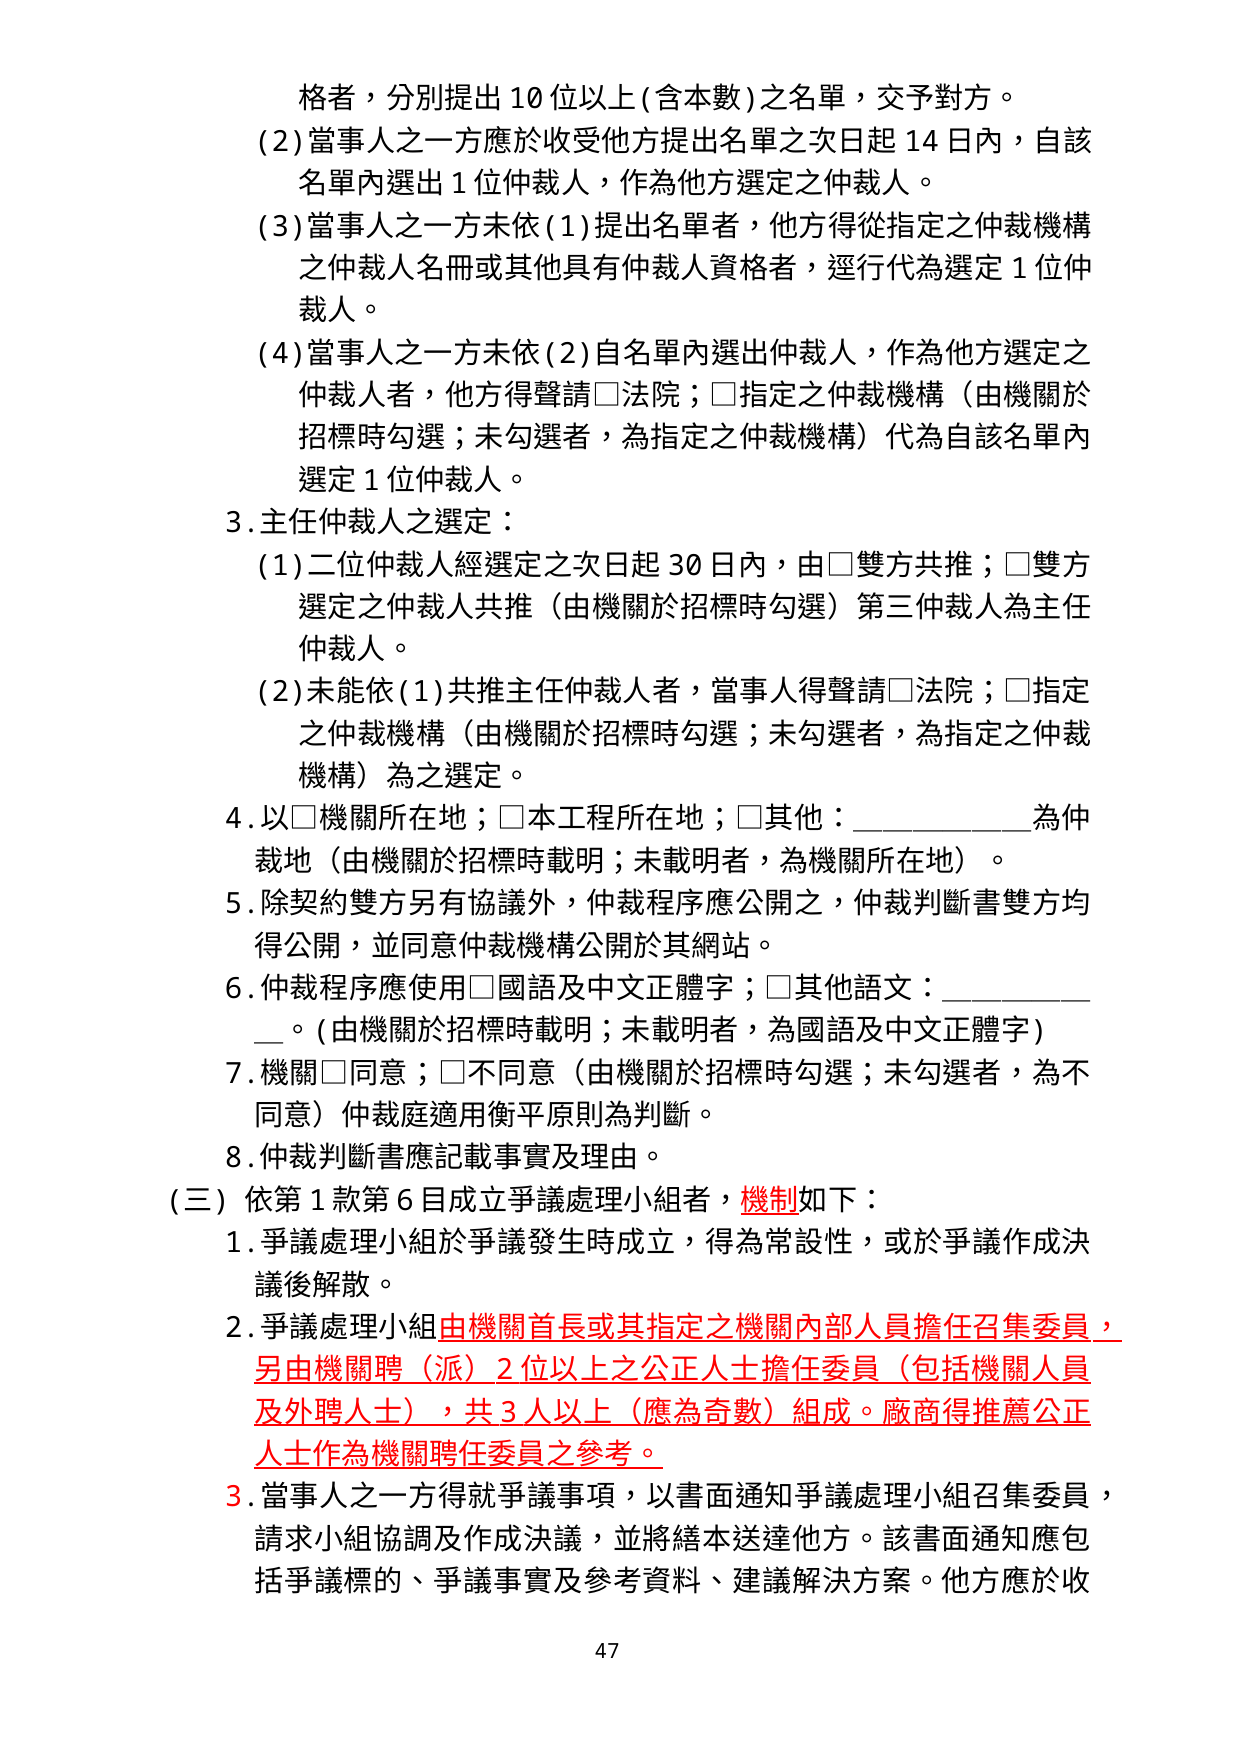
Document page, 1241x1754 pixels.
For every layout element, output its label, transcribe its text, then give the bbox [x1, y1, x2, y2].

text (2)當事人之一方應於收受他方提出名單之次日起14日內，自該名單內選出1位仲裁人，作為他方選定之仲裁人。 [254, 117, 1092, 202]
text (3)當事人之一方未依(1)提出名單者，他方得從指定之仲裁機構之仲裁人名冊或其他具有仲裁人資格者，逕行代為選定1位仲裁人。 [254, 202, 1092, 329]
text 4.以□機關所在地；□本工程所在地；□其他：＿＿＿＿＿＿為仲裁地（由機關於招標時載明；未載明者，為機關所在地）。 [224, 795, 1092, 880]
text 3.當事人之一方得就爭議事項，以書面通知爭議處理小組召集委員，請求小組協調及作成決議，並將繕本送達他方。該書面通知應包括爭議標的、爭議事實及參考資料、建議解決方案。他方應於收受通知之次日起14日內向召集委員提出書面回應及建議解決方案，並將繕本送達他方。 [224, 1473, 1092, 1600]
text 8.仲裁判斷書應記載事實及理由。 [224, 1134, 1092, 1176]
text (三) 依第1款第6目成立爭議處理小組者，機制如下： [165, 1176, 1092, 1219]
text (1)二位仲裁人經選定之次日起30日內，由□雙方共推；□雙方選定之仲裁人共推（由機關於招標時勾選）第三仲裁人為主任仲裁人。 [254, 541, 1092, 668]
text 2.爭議處理小組由機關首長或其指定之機關內部人員擔任召集委員，另由機關聘（派）2位以上之公正人士擔任委員（包括機關人員及外聘人士），共3人以上（應為奇數）組成。廠商得推薦公正人士作為機關聘任委員之參考。 [224, 1303, 1092, 1473]
text (4)當事人之一方未依(2)自名單內選出仲裁人，作為他方選定之仲裁人者，他方得聲請□法院；□指定之仲裁機構（由機關於招標時勾選；未勾選者，為指定之仲裁機構）代為自該名單內選定1位仲裁人。 [254, 329, 1092, 499]
text 格者，分別提出10位以上(含本數)之名單，交予對方。 [254, 75, 1092, 117]
text (2)未能依(1)共推主任仲裁人者，當事人得聲請□法院；□指定之仲裁機構（由機關於招標時勾選；未勾選者，為指定之仲裁機構）為之選定。 [254, 668, 1092, 795]
text 1.爭議處理小組於爭議發生時成立，得為常設性，或於爭議作成決議後解散。 [224, 1219, 1092, 1303]
text 7.機關□同意；□不同意（由機關於招標時勾選；未勾選者，為不同意）仲裁庭適用衡平原則為判斷。 [224, 1049, 1092, 1134]
text 6.仲裁程序應使用□國語及中文正體字；□其他語文：＿＿＿＿＿＿。(由機關於招標時載明；未載明者，為國語及中文正體字) [224, 964, 1092, 1049]
text 5.除契約雙方另有協議外，仲裁程序應公開之，仲裁判斷書雙方均得公開，並同意仲裁機構公開於其網站。 [224, 880, 1092, 964]
text 3.主任仲裁人之選定： [224, 499, 1092, 541]
